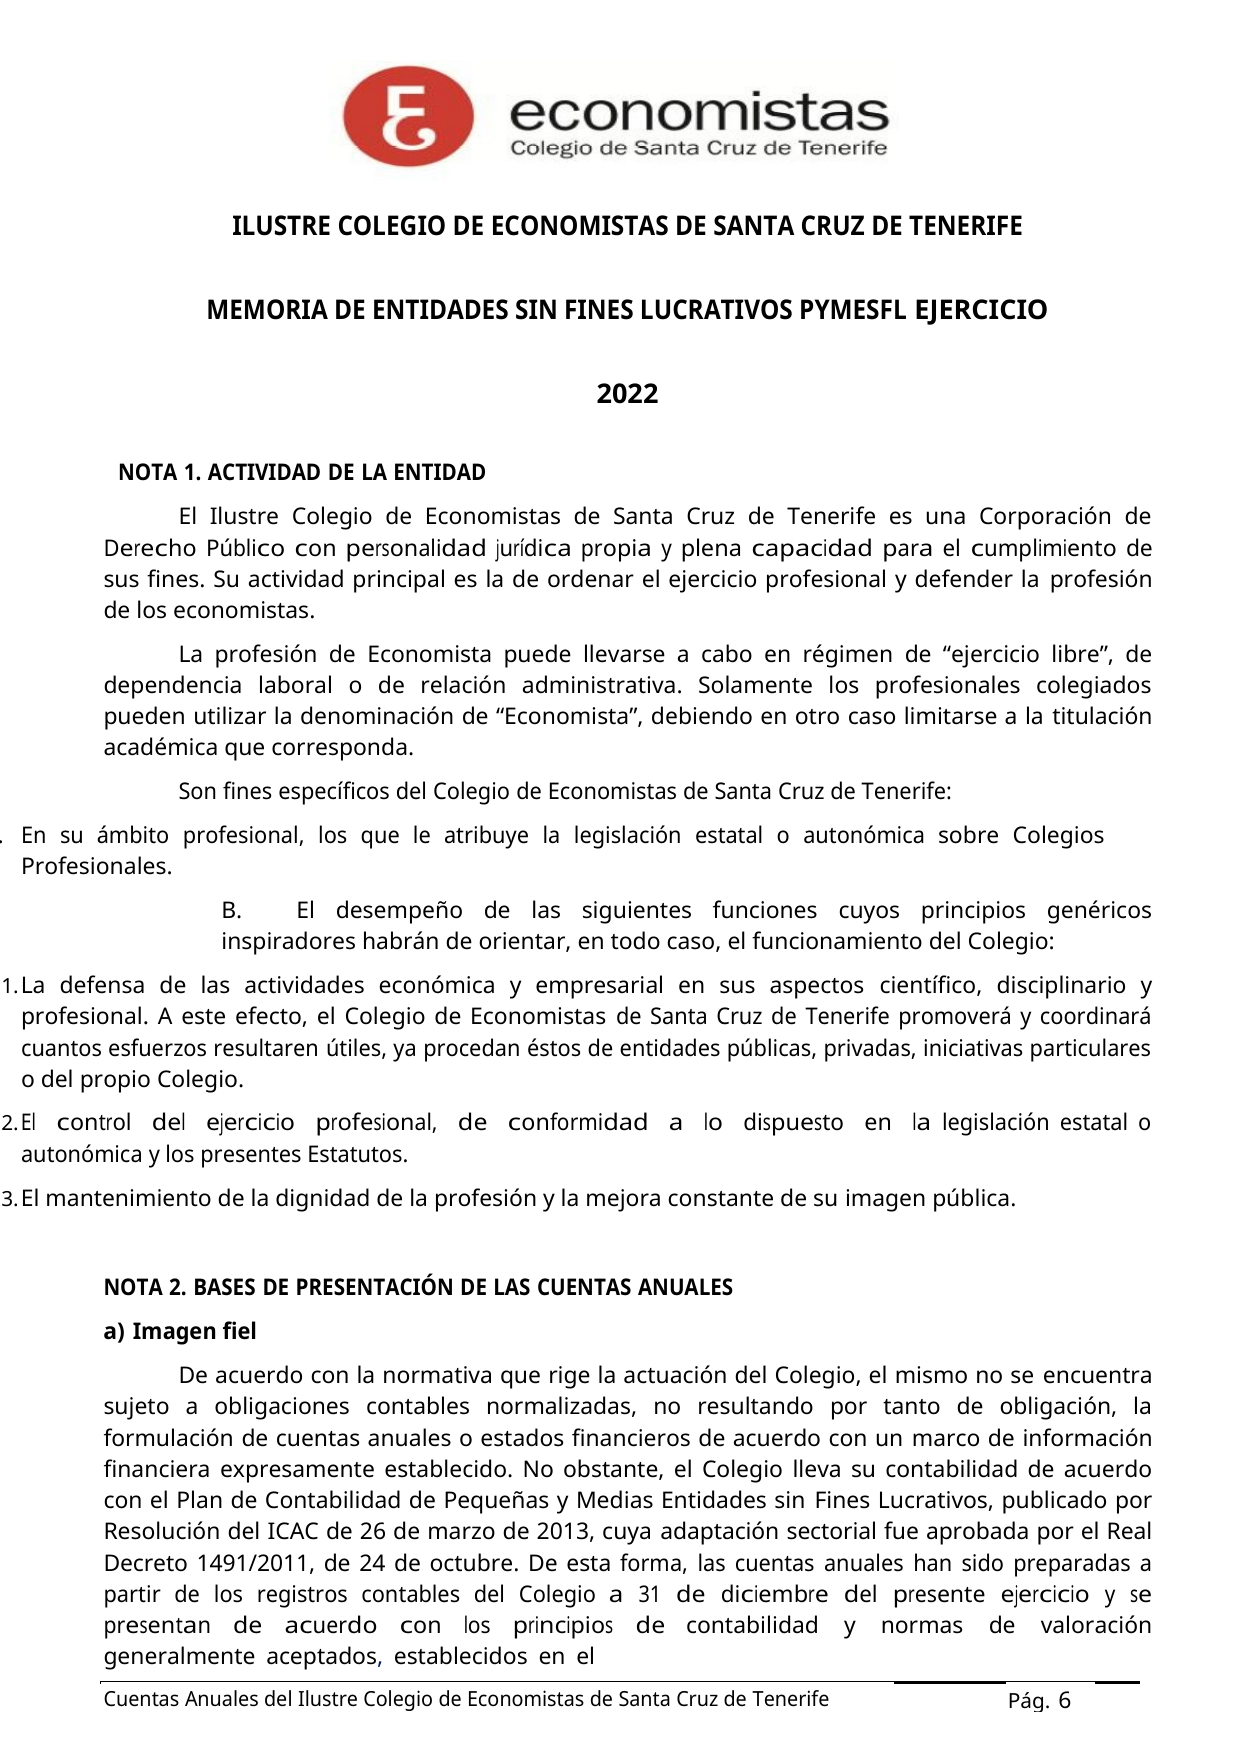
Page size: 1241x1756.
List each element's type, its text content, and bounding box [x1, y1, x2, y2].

text Son fines específicos del Colegio de Economistas de Santa Cruz de Tenerife: [178, 775, 1236, 806]
text La profesión de Economista puede llevarse a cabo en régimen de “ejercicio libre”, de dependencia laboral o de relación administrativa. Solamente los profesionales colegiados pueden utilizar la denominación de “Economista”, debiendo en otro caso limitarse a la titulación académica que corresponda. [103, 637, 1152, 762]
list El control del ejercicio profesional, de conformidad a lo dispuesto en la legislación estatal o autonómica y los presentes Estatutos. [1, 1106, 1152, 1169]
list En su ámbito profesional, los que le atribuye la legislación estatal o autonómica sobre Colegios Profesionales. [0, 819, 1106, 881]
subtitle NOTA 1. ACTIVIDAD DE LA ENTIDAD [118, 458, 1236, 486]
subtitle NOTA 2. BASES DE PRESENTACIÓN DE LAS CUENTAS ANUALES [103, 1271, 1236, 1302]
list La defensa de las actividades económica y empresarial en sus aspectos científico, disciplinario y profesional. A este efecto, el Colegio de Economistas de Santa Cruz de Tenerife promoverá y coordinará cuantos esfuerzos resultaren útiles, ya procedan éstos de entidades públicas, privadas, iniciativas particulares o del propio Colegio. [1, 969, 1152, 1094]
list El mantenimiento de la dignidad de la profesión y la mejora constante de su imagen pública. [1, 1182, 1152, 1213]
text El Ilustre Colegio de Economistas de Santa Cruz de Tenerife es una Corporación de Derecho Público con personalidad jurídica propia y plena capacidad para el cumplimiento de sus fines. Su actividad principal es la de ordenar el ejercicio profesional y defender la profesión de los economistas. [103, 500, 1153, 625]
text De acuerdo con la normativa que rige la actuación del Colegio, el mismo no se encuentra sujeto a obligaciones contables normalizadas, no resultando por tanto de obligación, la formulación de cuentas anuales o estados financieros de acuerdo con un marco de información financiera expresamente establecido. No obstante, el Colegio lleva su contabilidad de acuerdo con el Plan de Contabilidad de Pequeñas y Medias Entidades sin Fines Lucrativos, publicado por Resolución del ICAC de 26 de marzo de 2013, cuya adaptación sectorial fue aprobada por el Real Decreto 1491/2011, de 24 de octubre. De esta forma, las cuentas anuales han sido preparadas a partir de los registros contables del Colegio a 31 de diciembre del presente ejercicio y se presentan de acuerdo con los principios de contabilidad y normas de valoración generalmente aceptados, establecidos en el [103, 1359, 1153, 1672]
list Imagen fiel [103, 1315, 1236, 1346]
text ILUSTRE COLEGIO DE ECONOMISTAS DE SANTA CRUZ DE TENERIFE MEMORIA DE ENTIDADES SIN FINES LUCRATIVOS PYMESFL EJERCICIO 2022 [193, 206, 1062, 411]
list El desempeño de las siguientes funciones cuyos principios genéricos inspiradores habrán de orientar, en todo caso, el funcionamiento del Colegio: [221, 894, 1152, 956]
